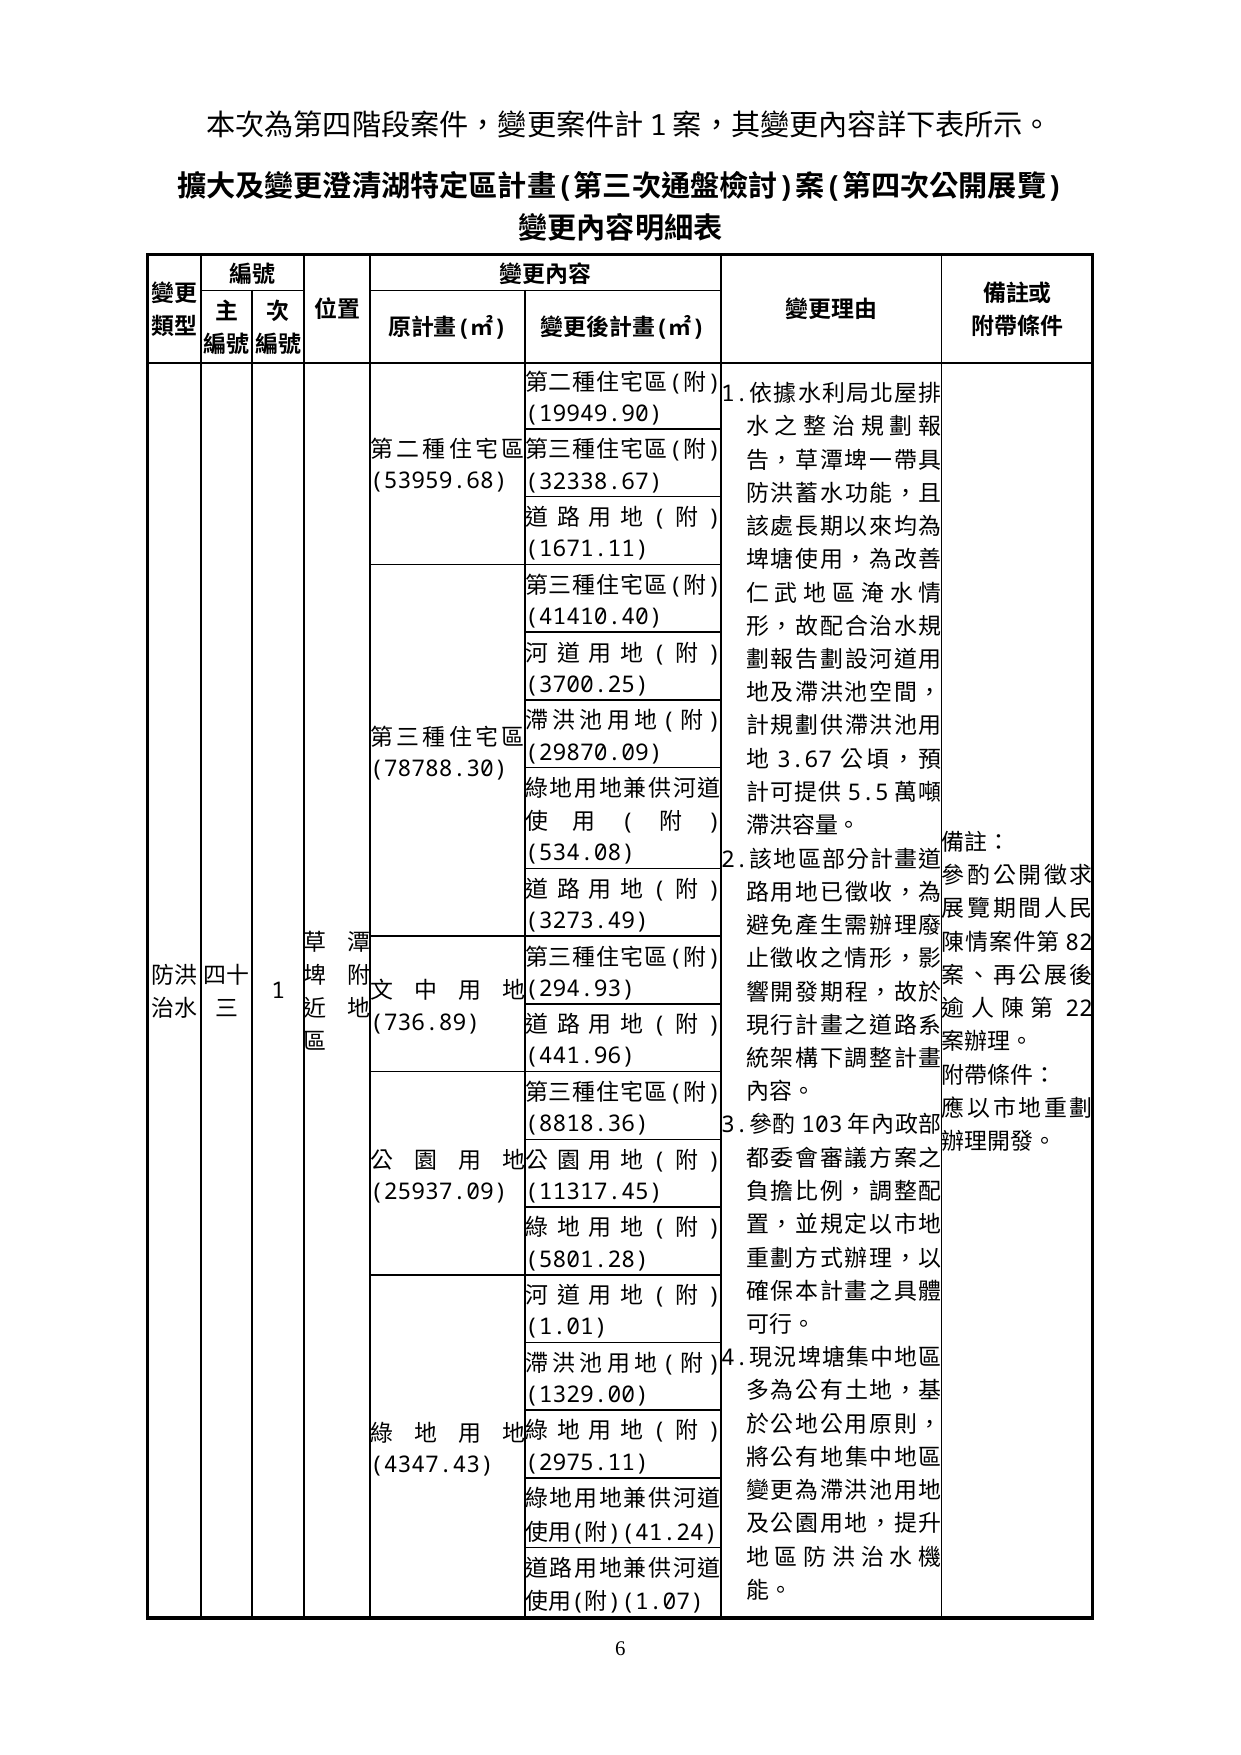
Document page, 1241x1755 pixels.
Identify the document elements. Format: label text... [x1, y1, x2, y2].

table_cell 備註： 參酌公開徵求展覽期間人民陳情案件第82案、再公展後逾人陳第22案辦理。 附帶條件： 應以市地重劃辦理開發。 [942, 364, 1091, 1616]
table_cell 第三種住宅區(附) (41410.40) [526, 565, 720, 631]
text 本次為第四階段案件，變更案件計1案，其變更內容詳下表所示。 [148, 101, 1093, 143]
text 擴大及變更澄清湖特定區計畫(第三次通盤檢討)案(第四次公開展覽) 變更內容明細表 [148, 162, 1093, 247]
table_cell 四十三 [202, 364, 251, 1616]
table_cell 第三種住宅區(附) (8818.36) [526, 1072, 720, 1138]
table_cell 第三種住宅區(附) (32338.67) [526, 430, 720, 496]
table_header 編號 [202, 256, 303, 289]
table_cell 綠地用地(附) (5801.28) [526, 1208, 720, 1274]
table_cell 草潭埤附近地區 [305, 364, 369, 1616]
table_cell 文中用地 (736.89) [371, 937, 524, 1071]
table_cell 1.依據水利局北屋排水之整治規劃報告，草潭埤一帶具防洪蓄水功能，且該處長期以來均為埤塘使用，為改善仁武地區淹水情形，故配合治水規劃報告劃設河道用地及滯洪池空間，計規劃供滯洪池用地3.67公頃，預計可提供5.5萬噸滯洪容量。 2.該地區部分計畫道路用地已徵收，為避免產生需辦理廢止徵收之情形，影響開發期程，故於現行計畫之道路系統架構下調整計畫內容。 3.參酌103年內政部都委會審議方案之負擔比例，調整配置，並規定以市地重劃方式辦理，以確保本計畫之具體可行。 4.現況埤塘集中地區多為公有土地，基於公地公用原則，將公有地集中地區變更為滯洪池用地及公園用地，提升地區防洪治水機能。 [722, 364, 941, 1616]
table_cell 道路用地(附) (1671.11) [526, 497, 720, 563]
table_header 備註或 附帶條件 [942, 256, 1091, 359]
table_header 變更理由 [722, 256, 941, 359]
table_cell 道路用地(附) (441.96) [526, 1005, 720, 1071]
table_cell 次 編號 [253, 291, 303, 359]
table_cell 防洪治水 [149, 364, 200, 1616]
table_cell 道路用地(附) (3273.49) [526, 869, 720, 935]
table_cell 第三種住宅區(附) (294.93) [526, 937, 720, 1003]
table_cell 公園用地 (25937.09) [371, 1072, 524, 1274]
table_cell 綠地用地(附) (2975.11) [526, 1411, 720, 1477]
table_cell 綠地用地兼供河道使用(附)(41.24) [526, 1479, 720, 1547]
table_cell 原計畫(㎡) [371, 291, 524, 359]
table_cell 主 編號 [202, 291, 251, 359]
table_cell 河道用地(附) (1.01) [526, 1276, 720, 1342]
table_cell 公園用地(附) (11317.45) [526, 1140, 720, 1206]
table_cell 第三種住宅區(78788.30) [371, 565, 524, 935]
table_cell 滯洪池用地(附) (29870.09) [526, 701, 720, 767]
table_cell 第二種住宅區 (53959.68) [371, 364, 524, 563]
table_cell 滯洪池用地(附) (1329.00) [526, 1343, 720, 1409]
table_cell 道路用地兼供河道使用(附)(1.07) [526, 1548, 720, 1616]
table_header 變更 類型 [149, 256, 200, 359]
table_header 位置 [305, 256, 369, 359]
table_header 變更內容 [371, 256, 720, 289]
table_cell 第二種住宅區(附) (19949.90) [526, 364, 720, 428]
table_cell 變更後計畫(㎡) [526, 291, 720, 359]
table_cell 綠地用地兼供河道使用(附)(534.08) [526, 768, 720, 868]
table_cell 綠地用地 (4347.43) [371, 1276, 524, 1616]
table_cell 1 [253, 364, 303, 1616]
table_cell 河道用地(附) (3700.25) [526, 633, 720, 699]
